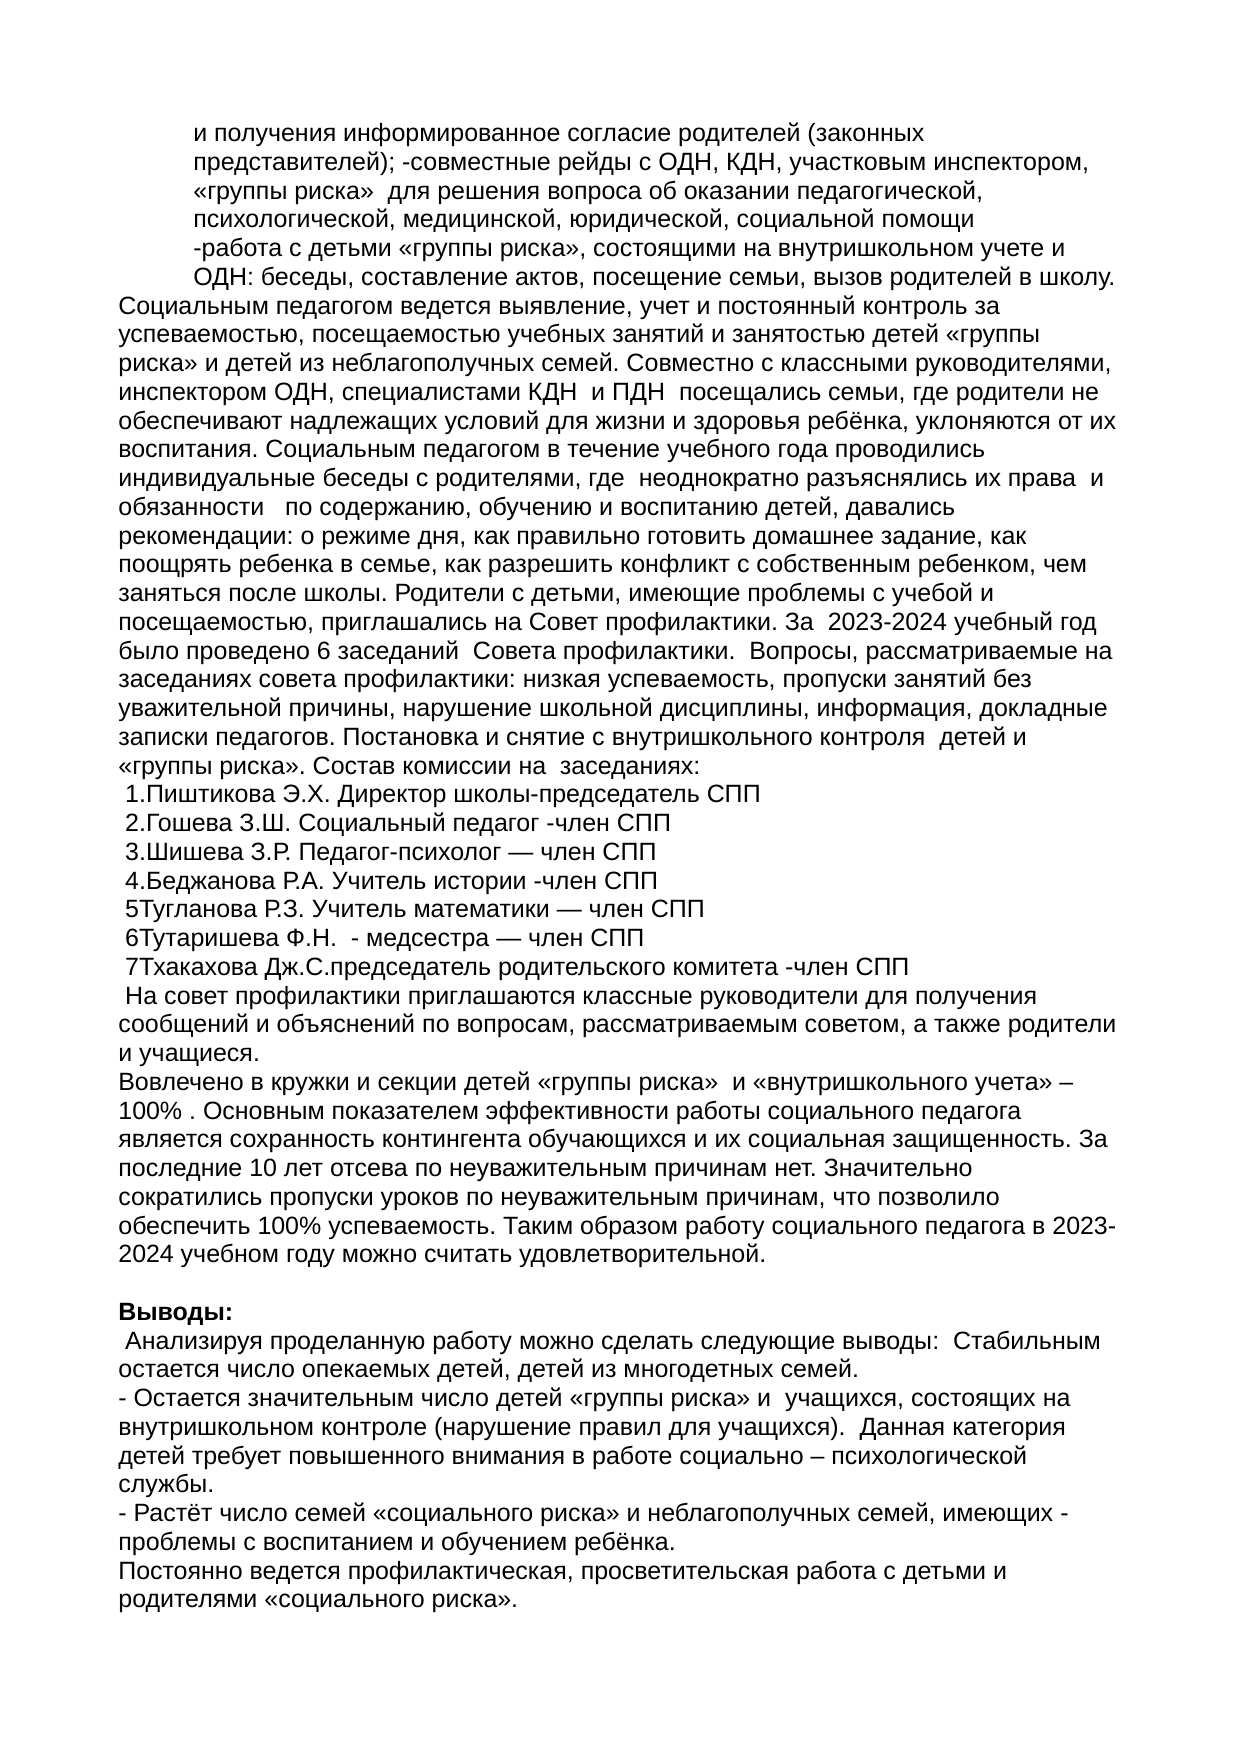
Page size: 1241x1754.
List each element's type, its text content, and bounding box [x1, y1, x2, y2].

text 1.Пиштикова Э.Х. Директор школы-председатель СПП [118, 779, 1122, 808]
text 2.Гошева З.Ш. Социальный педагог -член СПП [118, 808, 1122, 837]
text 5Тугланова Р.З. Учитель математики — член СПП [118, 894, 1122, 923]
text Постоянно ведется профилактическая, просветительская работа с детьми и родителями «социального риска». [118, 1556, 1122, 1613]
text На совет профилактики приглашаются классные руководители для получения сообщений и объяснений по вопросам, рассматриваемым советом, а также родители и учащиеся. [118, 981, 1122, 1067]
text Социальным педагогом ведется выявление, учет и постоянный контроль за успеваемостью, посещаемостью учебных занятий и занятостью детей «группы риска» и детей из неблагополучных семей. Совместно с классными руководителями, инспектором ОДН, специалистами КДН и ПДН посещались семьи, где родители не обеспечивают надлежащих условий для жизни и здоровья ребёнка, уклоняются от их воспитания. Социальным педагогом в течение учебного года проводились индивидуальные беседы с родителями, где неоднократно разъяснялись их права и обязанности по содержанию, обучению и воспитанию детей, давались рекомендации: о режиме дня, как правильно готовить домашнее задание, как поощрять ребенка в семье, как разрешить конфликт с собственным ребенком, чем заняться после школы. Родители с детьми, имеющие проблемы с учебой и посещаемостью, приглашались на Совет профилактики. За 2023-2024 учебный год было проведено 6 заседаний Совета профилактики. Вопросы, рассматриваемые на заседаниях совета профилактики: низкая успеваемость, пропуски занятий без уважительной причины, нарушение школьной дисциплины, информация, докладные записки педагогов. Постановка и снятие с внутришкольного контроля детей и «группы риска». Состав комиссии на заседаниях: [118, 291, 1122, 779]
list и получения информированное согласие родителей (законных представителей); -совместные рейды с ОДН, КДН, участковым инспектором, «группы риска» для решения вопроса об оказании педагогической, психологической, медицинской, юридической, социальной помощи [156, 118, 1122, 233]
text Выводы: [118, 1297, 1122, 1326]
text 3.Шишева З.Р. Педагог-психолог — член СПП [118, 837, 1122, 866]
text 4.Беджанова Р.А. Учитель истории -член СПП [118, 866, 1122, 894]
text - Растёт число семей «социального риска» и неблагополучных семей, имеющих -проблемы с воспитанием и обучением ребёнка. [118, 1498, 1122, 1556]
list -работа с детьми «группы риска», состоящими на внутришкольном учете и ОДН: беседы, составление актов, посещение семьи, вызов родителей в школу. [156, 233, 1122, 291]
text 7Тхакахова Дж.С.председатель родительского комитета -член СПП [118, 952, 1122, 981]
text Вовлечено в кружки и секции детей «группы риска» и «внутришкольного учета» – 100% . Основным показателем эффективности работы социального педагога является сохранность контингента обучающихся и их социальная защищенность. За последние 10 лет отсева по неуважительным причинам нет. Значительно сократились пропуски уроков по неуважительным причинам, что позволило обеспечить 100% успеваемость. Таким образом работу социального педагога в 2023-2024 учебном году можно считать удовлетворительной. [118, 1067, 1122, 1268]
text 6Тутаришева Ф.Н. - медсестра — член СПП [118, 923, 1122, 952]
text Анализируя проделанную работу можно сделать следующие выводы: Стабильным остается число опекаемых детей, детей из многодетных семей. [118, 1326, 1122, 1383]
text - Остается значительным число детей «группы риска» и учащихся, состоящих на внутришкольном контроле (нарушение правил для учащихся). Данная категория детей требует повышенного внимания в работе социально – психологической службы. [118, 1383, 1122, 1498]
